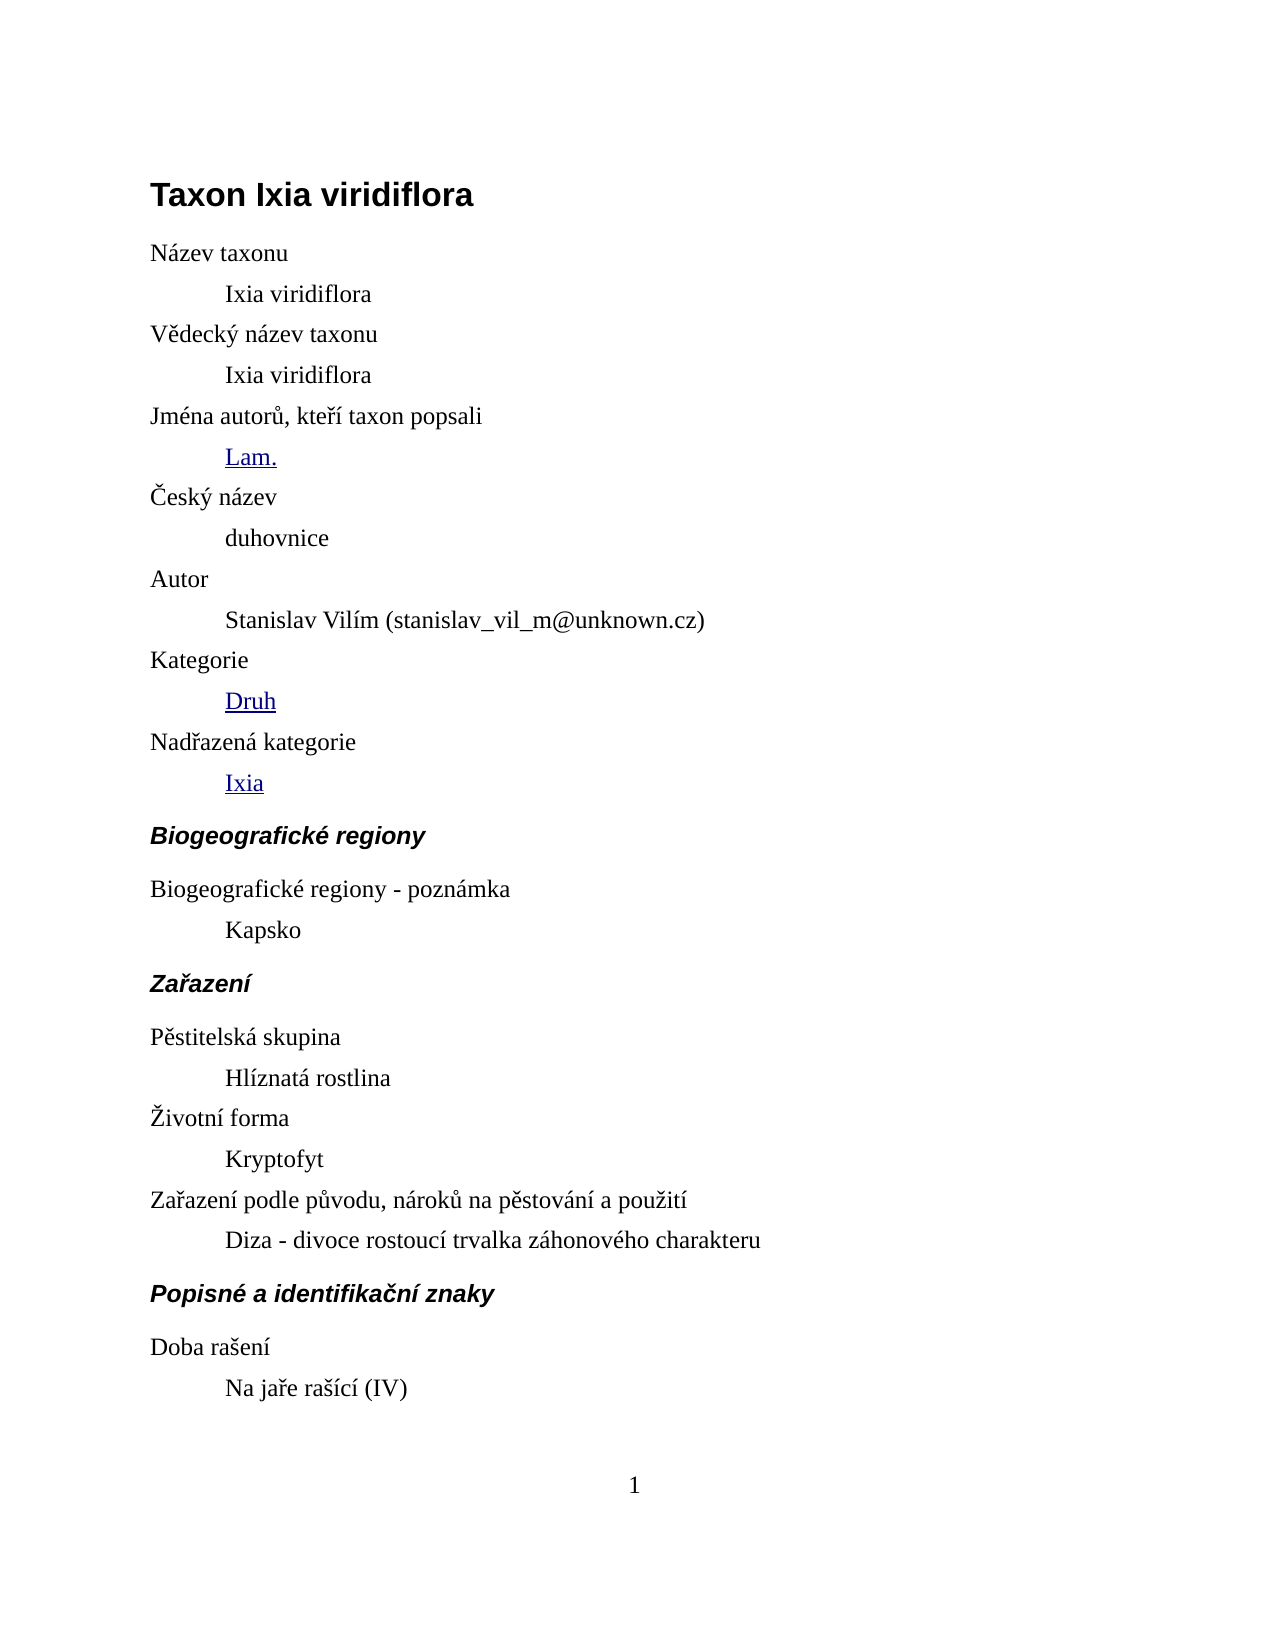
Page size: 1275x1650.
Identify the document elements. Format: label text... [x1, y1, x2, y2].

text Stanislav Vilím (stanislav_vil_m@unknown.cz) [225, 605, 1125, 633]
text Kategorie [150, 645, 1125, 674]
text Pěstitelská skupina [150, 1022, 1125, 1051]
text Kryptofyt [225, 1144, 1125, 1173]
text Biogeografické regiony - poznámka [150, 874, 1125, 903]
text Vědecký název taxonu [150, 319, 1125, 348]
text Český název [150, 482, 1125, 511]
subtitle Zařazení [150, 969, 1125, 997]
text Nadřazená kategorie [150, 727, 1125, 756]
text Druh [225, 686, 1125, 715]
text Životní forma [150, 1103, 1125, 1132]
text Zařazení podle původu, nároků na pěstování a použití [150, 1185, 1125, 1213]
text duhovnice [225, 523, 1125, 552]
text Kapsko [225, 915, 1125, 944]
subtitle Biogeografické regiony [150, 821, 1125, 850]
subtitle Popisné a identifikační znaky [150, 1279, 1125, 1308]
text Autor [150, 564, 1125, 593]
text Doba rašení [150, 1332, 1125, 1361]
text Ixia [225, 768, 1125, 796]
text Hlíznatá rostlina [225, 1063, 1125, 1091]
text Lam. [225, 442, 1125, 471]
text Na jaře rašící (IV) [225, 1373, 1125, 1402]
text Diza - divoce rostoucí trvalka záhonového charakteru [225, 1226, 1125, 1254]
text Ixia viridiflora [225, 360, 1125, 389]
text Název taxonu [150, 238, 1125, 267]
subtitle Taxon Ixia viridiflora [150, 175, 1125, 214]
text Ixia viridiflora [225, 279, 1125, 308]
text Jména autorů, kteří taxon popsali [150, 401, 1125, 430]
